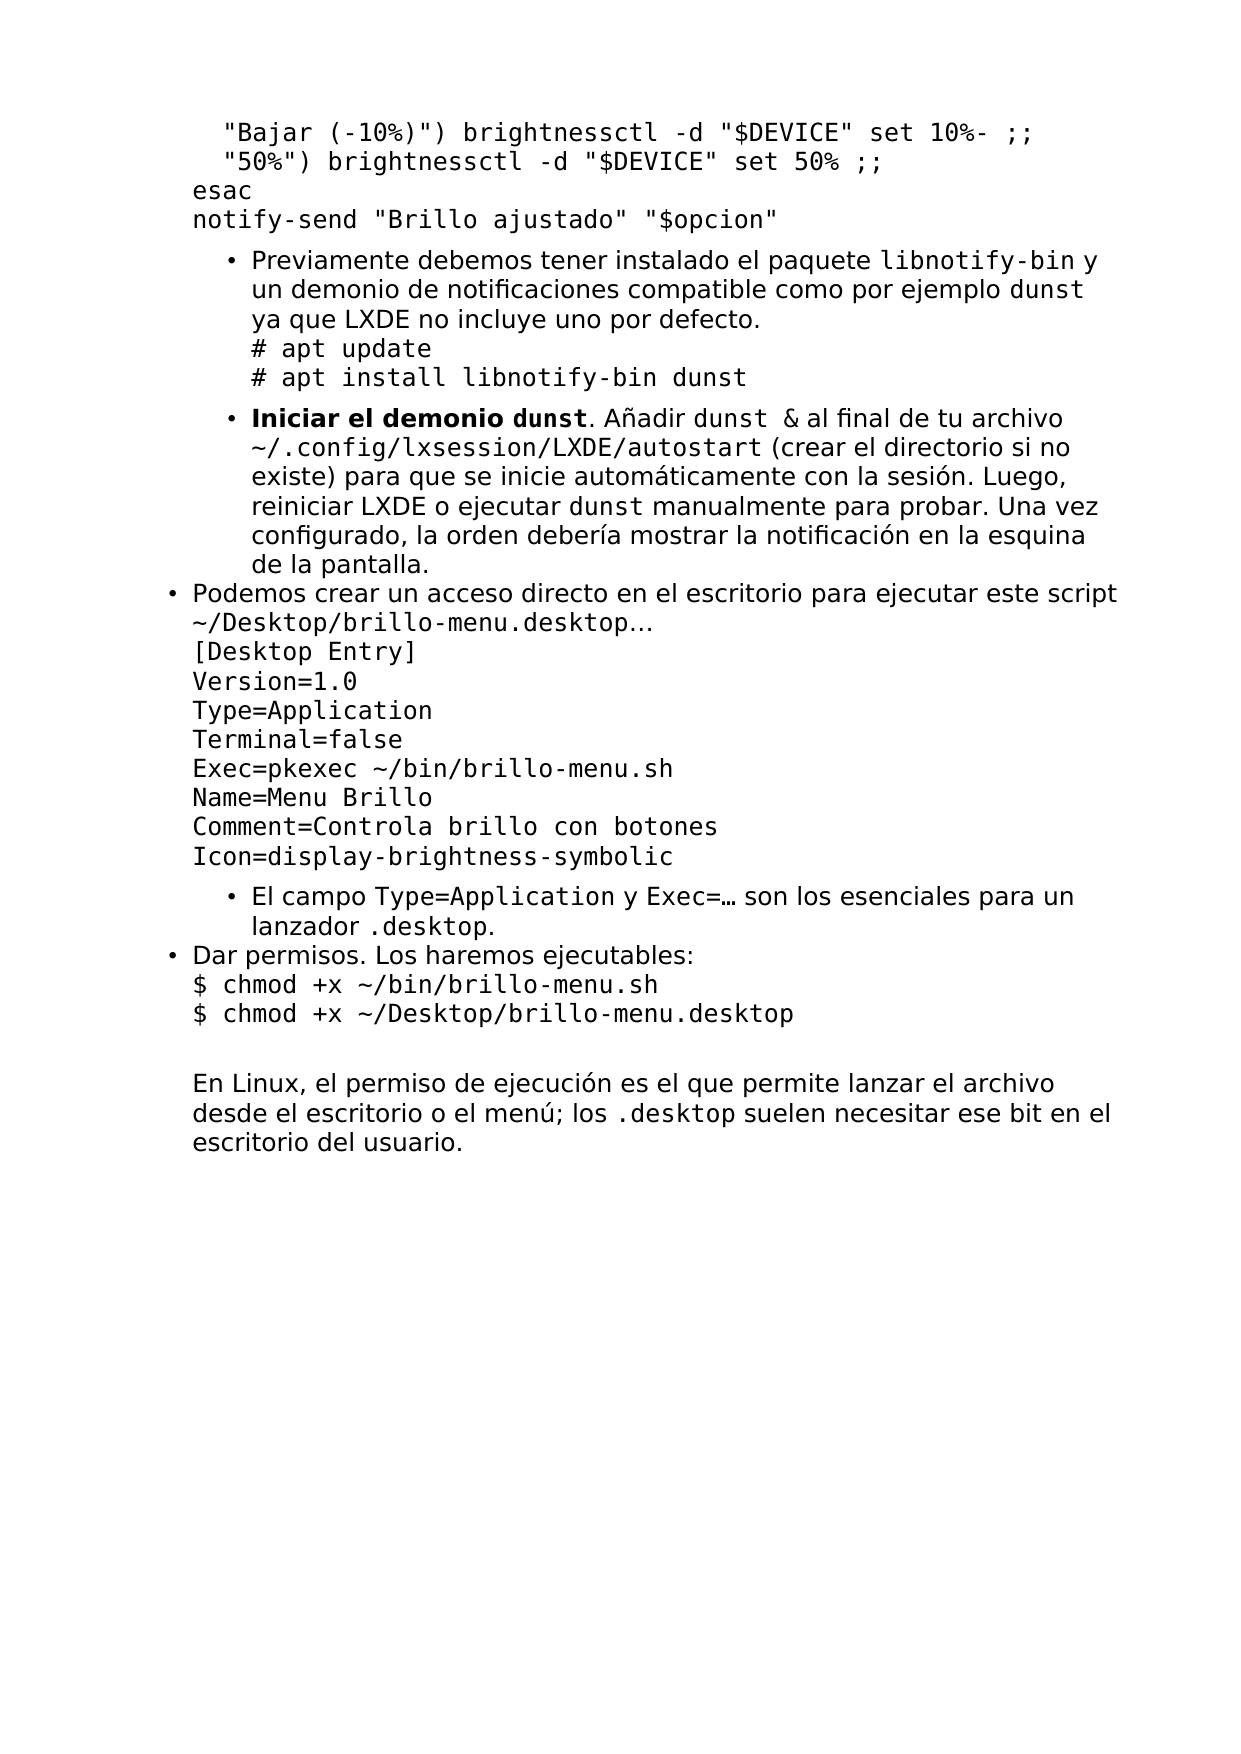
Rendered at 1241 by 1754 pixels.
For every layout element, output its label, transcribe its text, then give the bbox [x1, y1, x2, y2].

list En Linux, el permiso de ejecución es el que permite lanzar el archivo desde el escritorio o el menú; los .desktop suelen necesitar ese bit en el escritorio del usuario. [177, 1070, 1122, 1157]
list El campo Type=Application y Exec=… son los esenciales para un lanzador .desktop. [236, 883, 1122, 941]
list $ chmod +x ~/bin/brillo-menu.sh $ chmod +x ~/Desktop/brillo-menu.desktop [177, 970, 1122, 1028]
list Dar permisos. Los haremos ejecutables: [177, 941, 1122, 970]
list Podemos crear un acceso directo en el escritorio para ejecutar este script ~/Desktop/brillo-menu.desktop… [177, 579, 1122, 637]
list Previamente debemos tener instalado el paquete libnotify-bin y un demonio de notificaciones compatible como por ejemplo dunst ya que LXDE no incluye uno por defecto. [236, 247, 1122, 334]
list [Desktop Entry] Version=1.0 Type=Application Terminal=false Exec=pkexec ~/bin/brillo-menu.sh Name=Menu Brillo Comment=Controla brillo con botones Icon=display-brightness-symbolic [177, 637, 1122, 871]
list # apt update # apt install libnotify-bin dunst [236, 334, 1122, 392]
list Iniciar el demonio dunst. Añadir dunst & al final de tu archivo ~/.config/lxsession/LXDE/autostart (crear el directorio si no existe) para que se inicie automáticamente con la sesión. Luego, reiniciar LXDE o ejecutar dunst manualmente para probar. Una vez configurado, la orden debería mostrar la notificación en la esquina de la pantalla. [236, 404, 1122, 579]
list "Bajar (-10%)") brightnessctl -d "$DEVICE" set 10%- ;; "50%") brightnessctl -d "$DEVICE" set 50% ;; esac notify-send "Brillo ajustado" "$opcion" [177, 118, 1122, 235]
